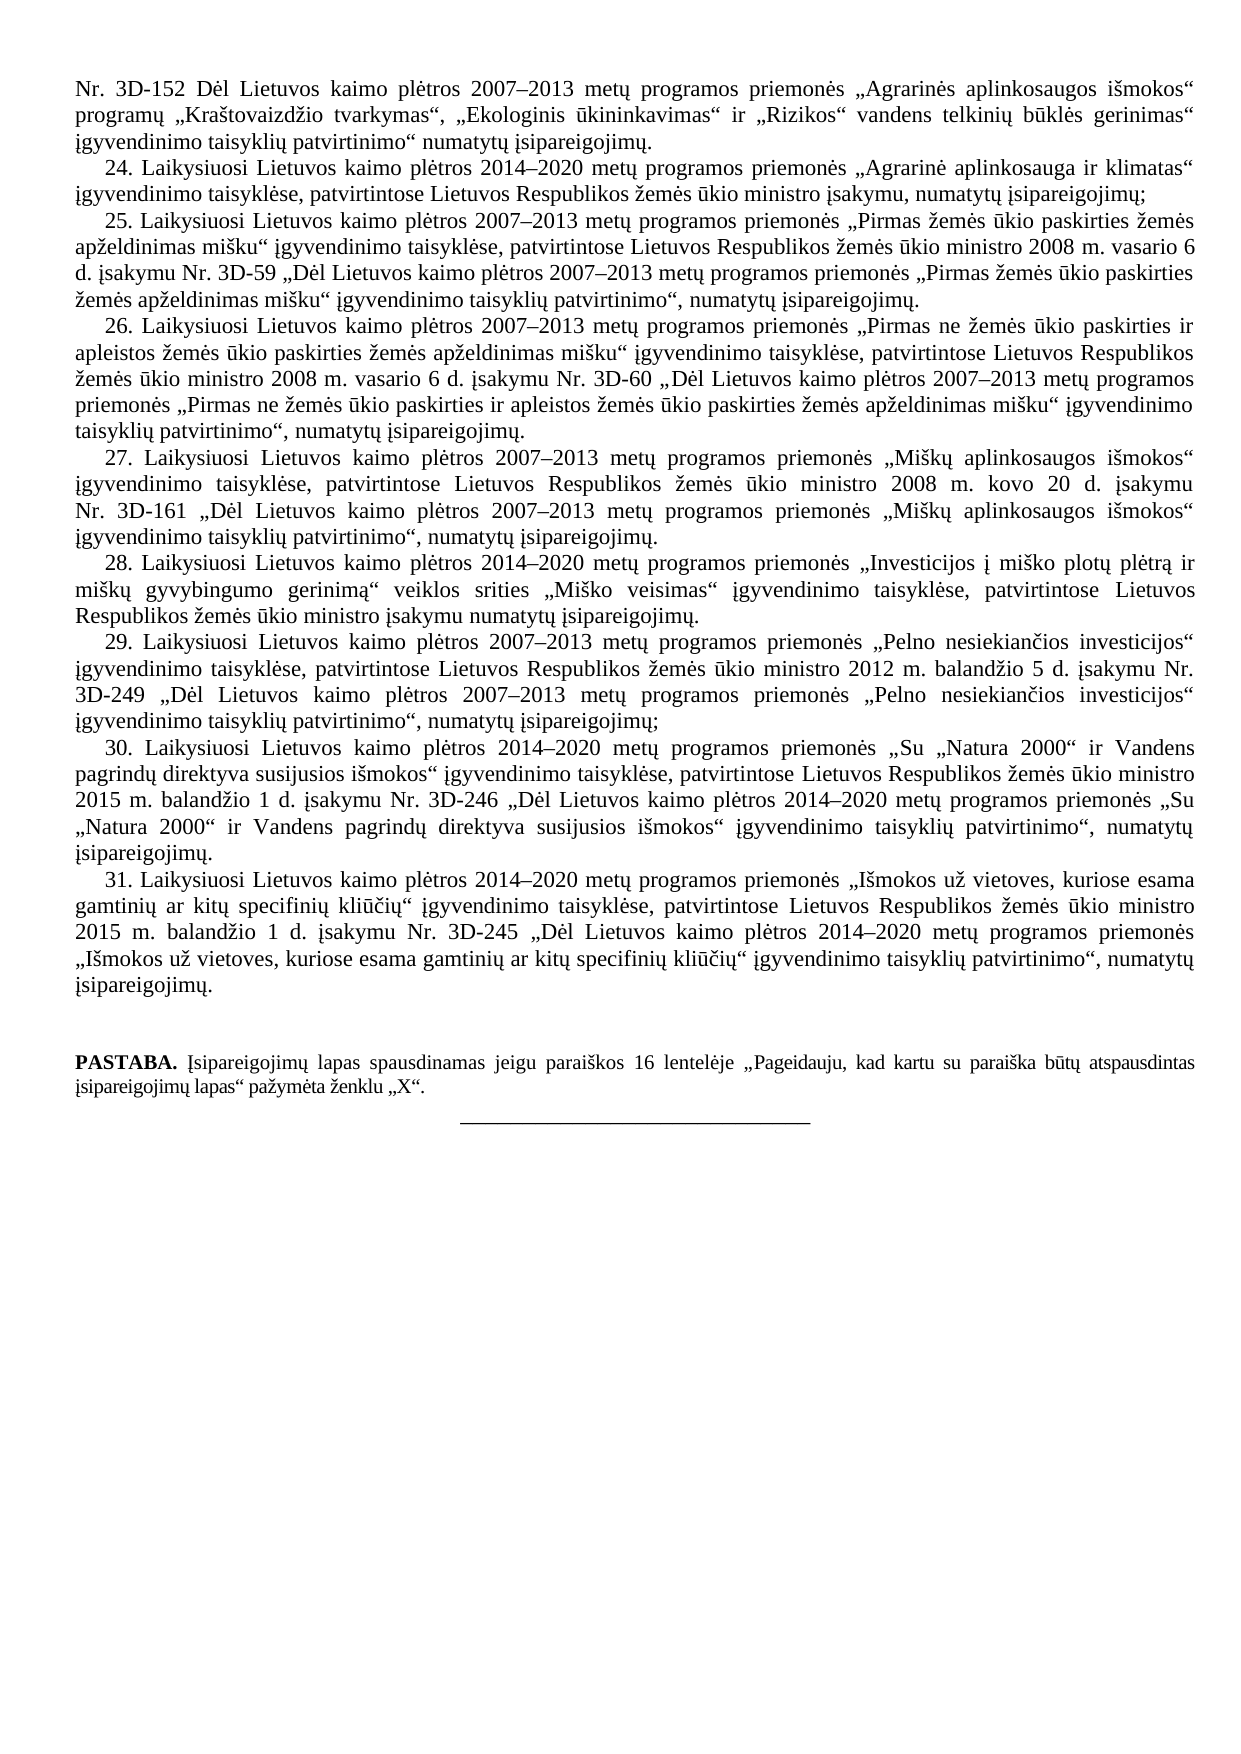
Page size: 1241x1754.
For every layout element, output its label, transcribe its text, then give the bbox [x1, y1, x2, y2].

text 27. Laikysiuosi Lietuvos kaimo plėtros 2007–2013 metų programos priemonės „Miškų aplinkosaugos išmokos“ įgyvendinimo taisyklėse, patvirtintose Lietuvos Respublikos žemės ūkio ministro 2008 m. kovo 20 d. įsakymu Nr. 3D-161 „Dėl Lietuvos kaimo plėtros 2007–2013 metų programos priemonės „Miškų aplinkosaugos išmokos“ įgyvendinimo taisyklių patvirtinimo“, numatytų įsipareigojimų. [75, 444, 1195, 549]
text PASTABA. Įsipareigojimų lapas spausdinamas jeigu paraiškos 16 lentelėje „Pageidauju, kad kartu su paraiška būtų atspausdintas įsipareigojimų lapas“ pažymėta ženklu „X“. [75, 1050, 1195, 1098]
text 24. Laikysiuosi Lietuvos kaimo plėtros 2014–2020 metų programos priemonės „Agrarinė aplinkosauga ir klimatas“ įgyvendinimo taisyklėse, patvirtintose Lietuvos Respublikos žemės ūkio ministro įsakymu, numatytų įsipareigojimų; [75, 154, 1195, 207]
text ____________________________ [75, 1098, 1195, 1127]
text 28. Laikysiuosi Lietuvos kaimo plėtros 2014–2020 metų programos priemonės „Investicijos į miško plotų plėtrą ir miškų gyvybingumo gerinimą“ veiklos srities „Miško veisimas“ įgyvendinimo taisyklėse, patvirtintose Lietuvos Respublikos žemės ūkio ministro įsakymu numatytų įsipareigojimų. [75, 549, 1195, 628]
text 31. Laikysiuosi Lietuvos kaimo plėtros 2014–2020 metų programos priemonės „Išmokos už vietoves, kuriose esama gamtinių ar kitų specifinių kliūčių“ įgyvendinimo taisyklėse, patvirtintose Lietuvos Respublikos žemės ūkio ministro 2015 m. balandžio 1 d. įsakymu Nr. 3D-245 „Dėl Lietuvos kaimo plėtros 2014–2020 metų programos priemonės „Išmokos už vietoves, kuriose esama gamtinių ar kitų specifinių kliūčių“ įgyvendinimo taisyklių patvirtinimo“, numatytų įsipareigojimų. [75, 866, 1195, 997]
text 30. Laikysiuosi Lietuvos kaimo plėtros 2014–2020 metų programos priemonės „Su „Natura 2000“ ir Vandens pagrindų direktyva susijusios išmokos“ įgyvendinimo taisyklėse, patvirtintose Lietuvos Respublikos žemės ūkio ministro 2015 m. balandžio 1 d. įsakymu Nr. 3D-246 „Dėl Lietuvos kaimo plėtros 2014–2020 metų programos priemonės „Su „Natura 2000“ ir Vandens pagrindų direktyva susijusios išmokos“ įgyvendinimo taisyklių patvirtinimo“, numatytų įsipareigojimų. [75, 734, 1195, 866]
text 29. Laikysiuosi Lietuvos kaimo plėtros 2007–2013 metų programos priemonės „Pelno nesiekiančios investicijos“ įgyvendinimo taisyklėse, patvirtintose Lietuvos Respublikos žemės ūkio ministro 2012 m. balandžio 5 d. įsakymu Nr. 3D-249 „Dėl Lietuvos kaimo plėtros 2007–2013 metų programos priemonės „Pelno nesiekiančios investicijos“ įgyvendinimo taisyklių patvirtinimo“, numatytų įsipareigojimų; [75, 628, 1195, 734]
text 26. Laikysiuosi Lietuvos kaimo plėtros 2007–2013 metų programos priemonės „Pirmas ne žemės ūkio paskirties ir apleistos žemės ūkio paskirties žemės apželdinimas mišku“ įgyvendinimo taisyklėse, patvirtintose Lietuvos Respublikos žemės ūkio ministro 2008 m. vasario 6 d. įsakymu Nr. 3D-60 „Dėl Lietuvos kaimo plėtros 2007–2013 metų programos priemonės „Pirmas ne žemės ūkio paskirties ir apleistos žemės ūkio paskirties žemės apželdinimas mišku“ įgyvendinimo taisyklių patvirtinimo“, numatytų įsipareigojimų. [75, 312, 1195, 444]
text 25. Laikysiuosi Lietuvos kaimo plėtros 2007–2013 metų programos priemonės „Pirmas žemės ūkio paskirties žemės apželdinimas mišku“ įgyvendinimo taisyklėse, patvirtintose Lietuvos Respublikos žemės ūkio ministro 2008 m. vasario 6 d. įsakymu Nr. 3D-59 „Dėl Lietuvos kaimo plėtros 2007–2013 metų programos priemonės „Pirmas žemės ūkio paskirties žemės apželdinimas mišku“ įgyvendinimo taisyklių patvirtinimo“, numatytų įsipareigojimų. [75, 207, 1195, 312]
text Nr. 3D-152 Dėl Lietuvos kaimo plėtros 2007–2013 metų programos priemonės „Agrarinės aplinkosaugos išmokos“ programų „Kraštovaizdžio tvarkymas“, „Ekologinis ūkininkavimas“ ir „Rizikos“ vandens telkinių būklės gerinimas“ įgyvendinimo taisyklių patvirtinimo“ numatytų įsipareigojimų. [75, 75, 1195, 154]
